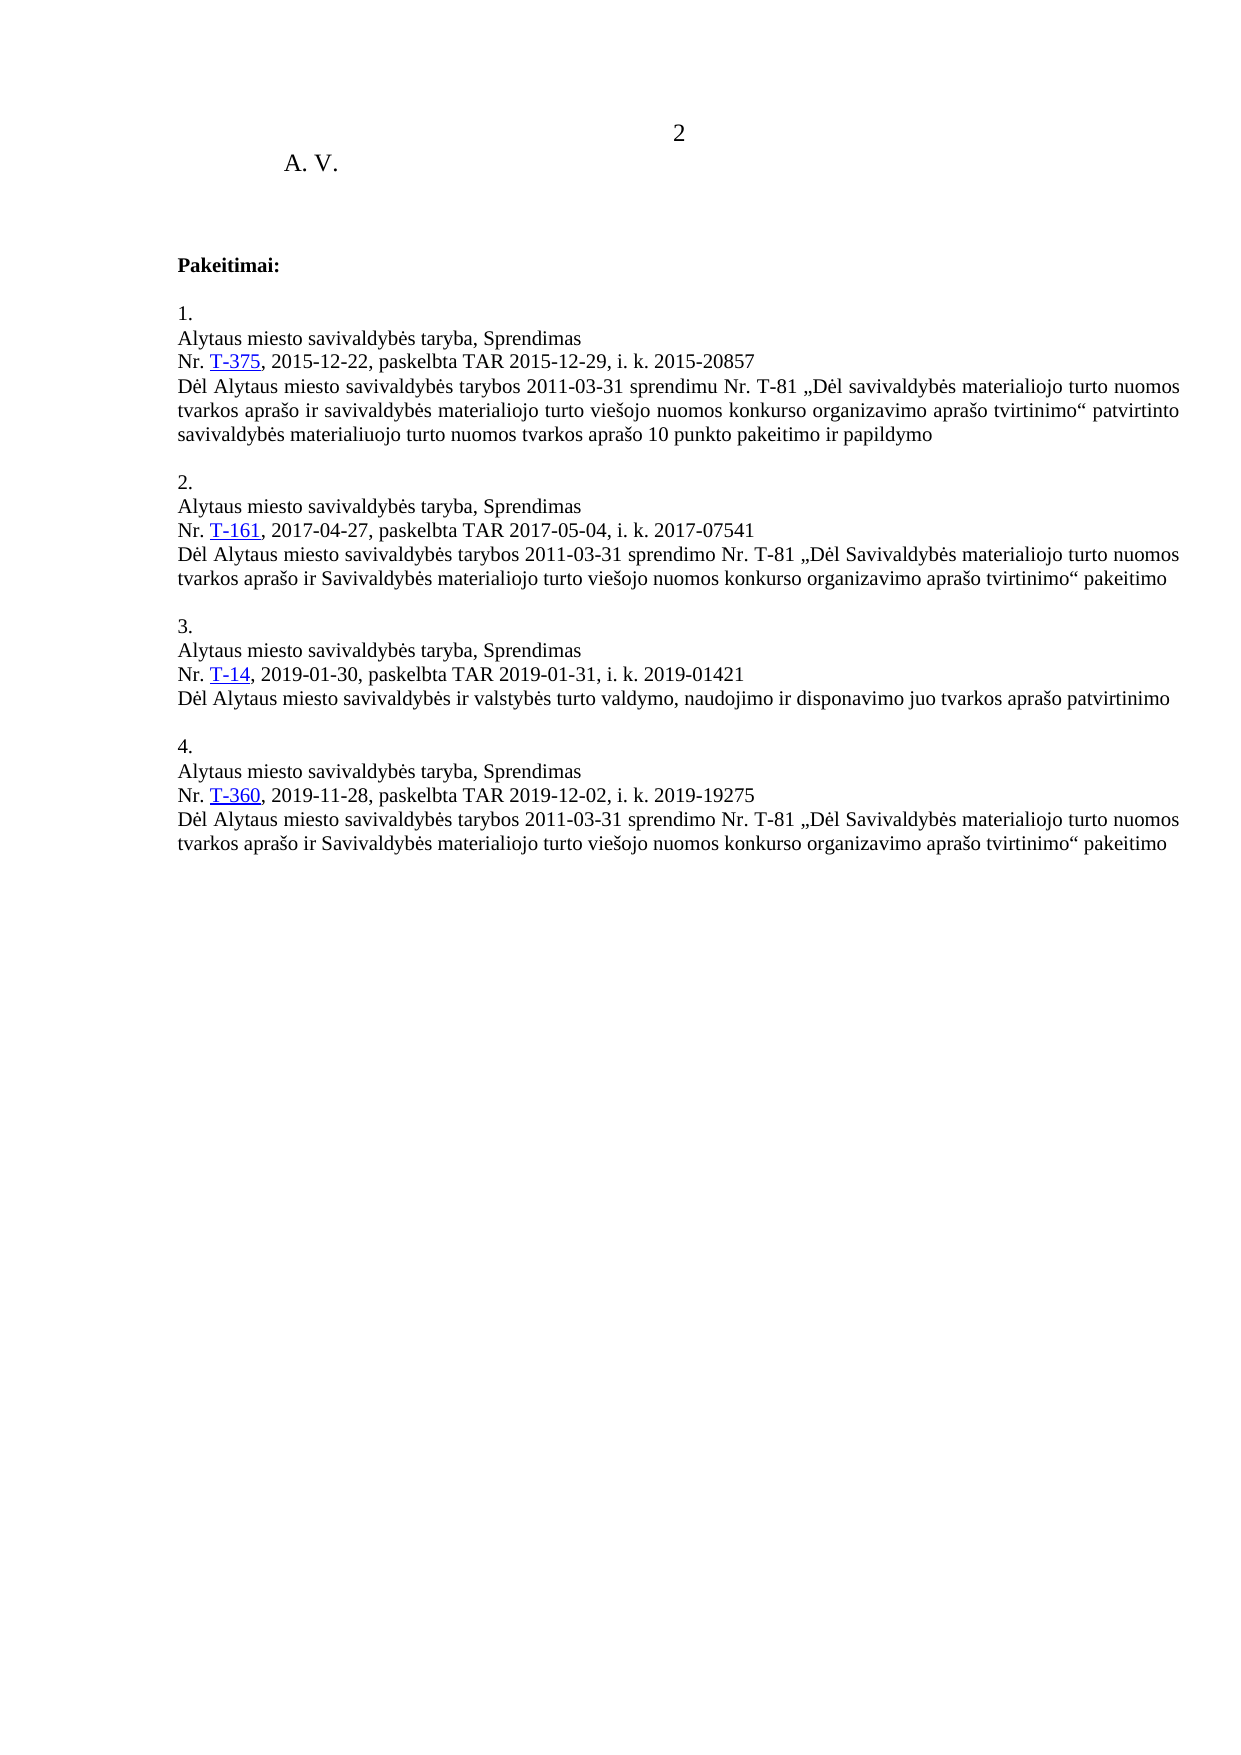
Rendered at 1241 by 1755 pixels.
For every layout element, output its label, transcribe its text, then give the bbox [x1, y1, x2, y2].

text Nr. T-161, 2017-04-27, paskelbta TAR 2017-05-04, i. k. 2017-07541 [177, 518, 1181, 542]
text Dėl Alytaus miesto savivaldybės tarybos 2011-03-31 sprendimo Nr. T-81 „Dėl Savivaldybės materialiojo turto nuomos tvarkos aprašo ir Savivaldybės materialiojo turto viešojo nuomos konkurso organizavimo aprašo tvirtinimo“ pakeitimo [177, 542, 1181, 590]
text Alytaus miesto savivaldybės taryba, Sprendimas [177, 758, 1181, 783]
text Alytaus miesto savivaldybės taryba, Sprendimas [177, 494, 1181, 518]
text Nr. T-14, 2019-01-30, paskelbta TAR 2019-01-31, i. k. 2019-01421 [177, 662, 1181, 686]
text Nr. T-360, 2019-11-28, paskelbta TAR 2019-12-02, i. k. 2019-19275 [177, 783, 1181, 807]
text Alytaus miesto savivaldybės taryba, Sprendimas [177, 638, 1181, 662]
text Dėl Alytaus miesto savivaldybės tarybos 2011-03-31 sprendimo Nr. T-81 „Dėl Savivaldybės materialiojo turto nuomos tvarkos aprašo ir Savivaldybės materialiojo turto viešojo nuomos konkurso organizavimo aprašo tvirtinimo“ pakeitimo [177, 807, 1181, 855]
text 3. [177, 614, 1181, 638]
text 1. [177, 301, 1181, 325]
text Alytaus miesto savivaldybės taryba, Sprendimas [177, 325, 1181, 349]
text 4. [177, 734, 1181, 758]
text 2. [177, 470, 1181, 494]
text Dėl Alytaus miesto savivaldybės ir valstybės turto valdymo, naudojimo ir disponavimo juo tvarkos aprašo patvirtinimo [177, 686, 1181, 710]
text Dėl Alytaus miesto savivaldybės tarybos 2011-03-31 sprendimu Nr. T-81 „Dėl savivaldybės materialiojo turto nuomos tvarkos aprašo ir savivaldybės materialiojo turto viešojo nuomos konkurso organizavimo aprašo tvirtinimo“ patvirtinto savivaldybės materialiuojo turto nuomos tvarkos aprašo 10 punkto pakeitimo ir papildymo [177, 373, 1181, 446]
text Nr. T-375, 2015-12-22, paskelbta TAR 2015-12-29, i. k. 2015-20857 [177, 349, 1181, 373]
text Pakeitimai: [177, 253, 1181, 277]
text A. V. [177, 148, 1181, 176]
